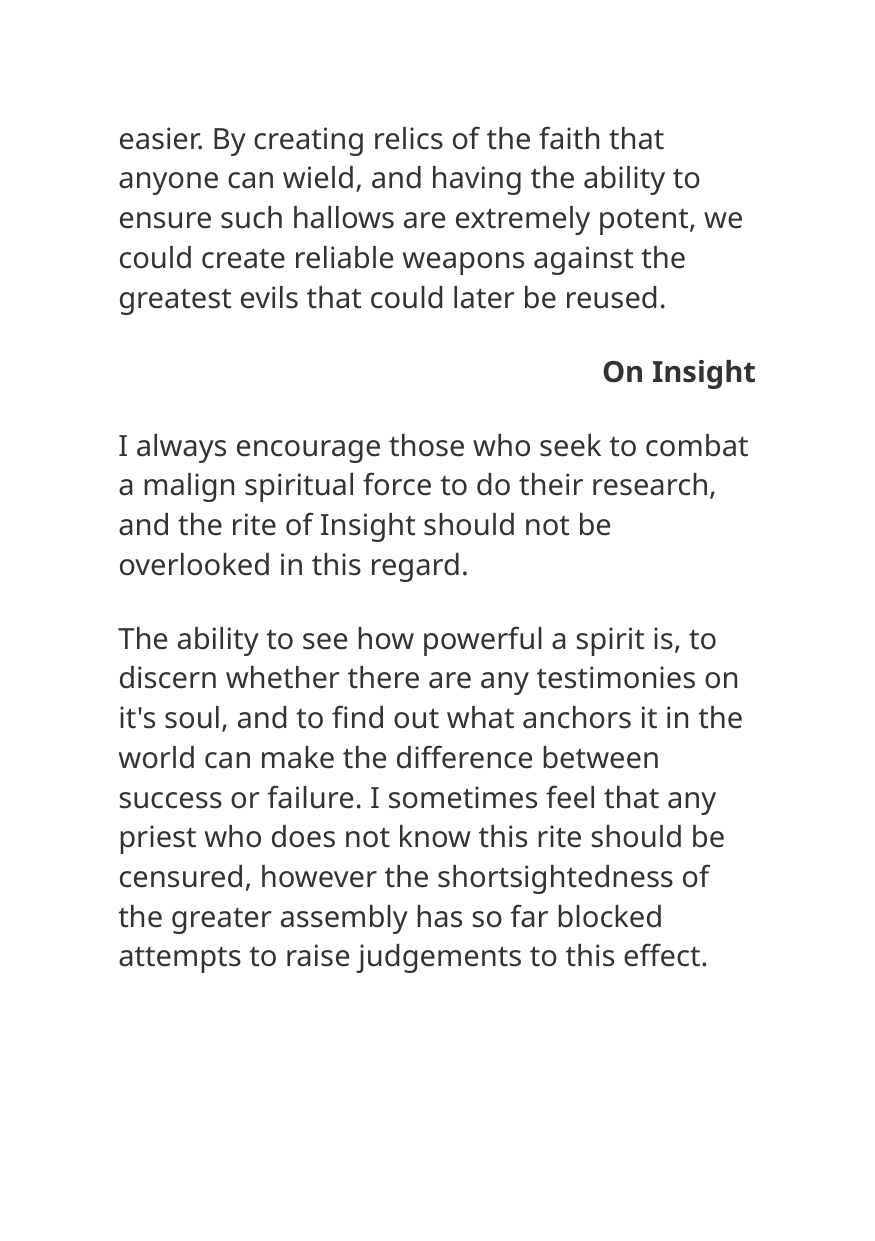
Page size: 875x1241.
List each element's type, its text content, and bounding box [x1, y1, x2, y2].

text easier. By creating relics of the faith that anyone can wield, and having the ability to ensure such hallows are extremely potent, we could create reliable weapons against the greatest evils that could later be reused. [118, 118, 756, 317]
text The ability to see how powerful a spirit is, to discern whether there are any testimonies on it's soul, and to find out what anchors it in the world can make the difference between success or failure. I sometimes feel that any priest who does not know this rite should be censured, however the shortsightedness of the greater assembly has so far blocked attempts to raise judgements to this effect. [118, 618, 756, 975]
text I always encourage those who seek to combat a malign spiritual force to do their research, and the rite of Insight should not be overlooked in this regard. [118, 425, 756, 584]
text On Insight [118, 351, 756, 391]
